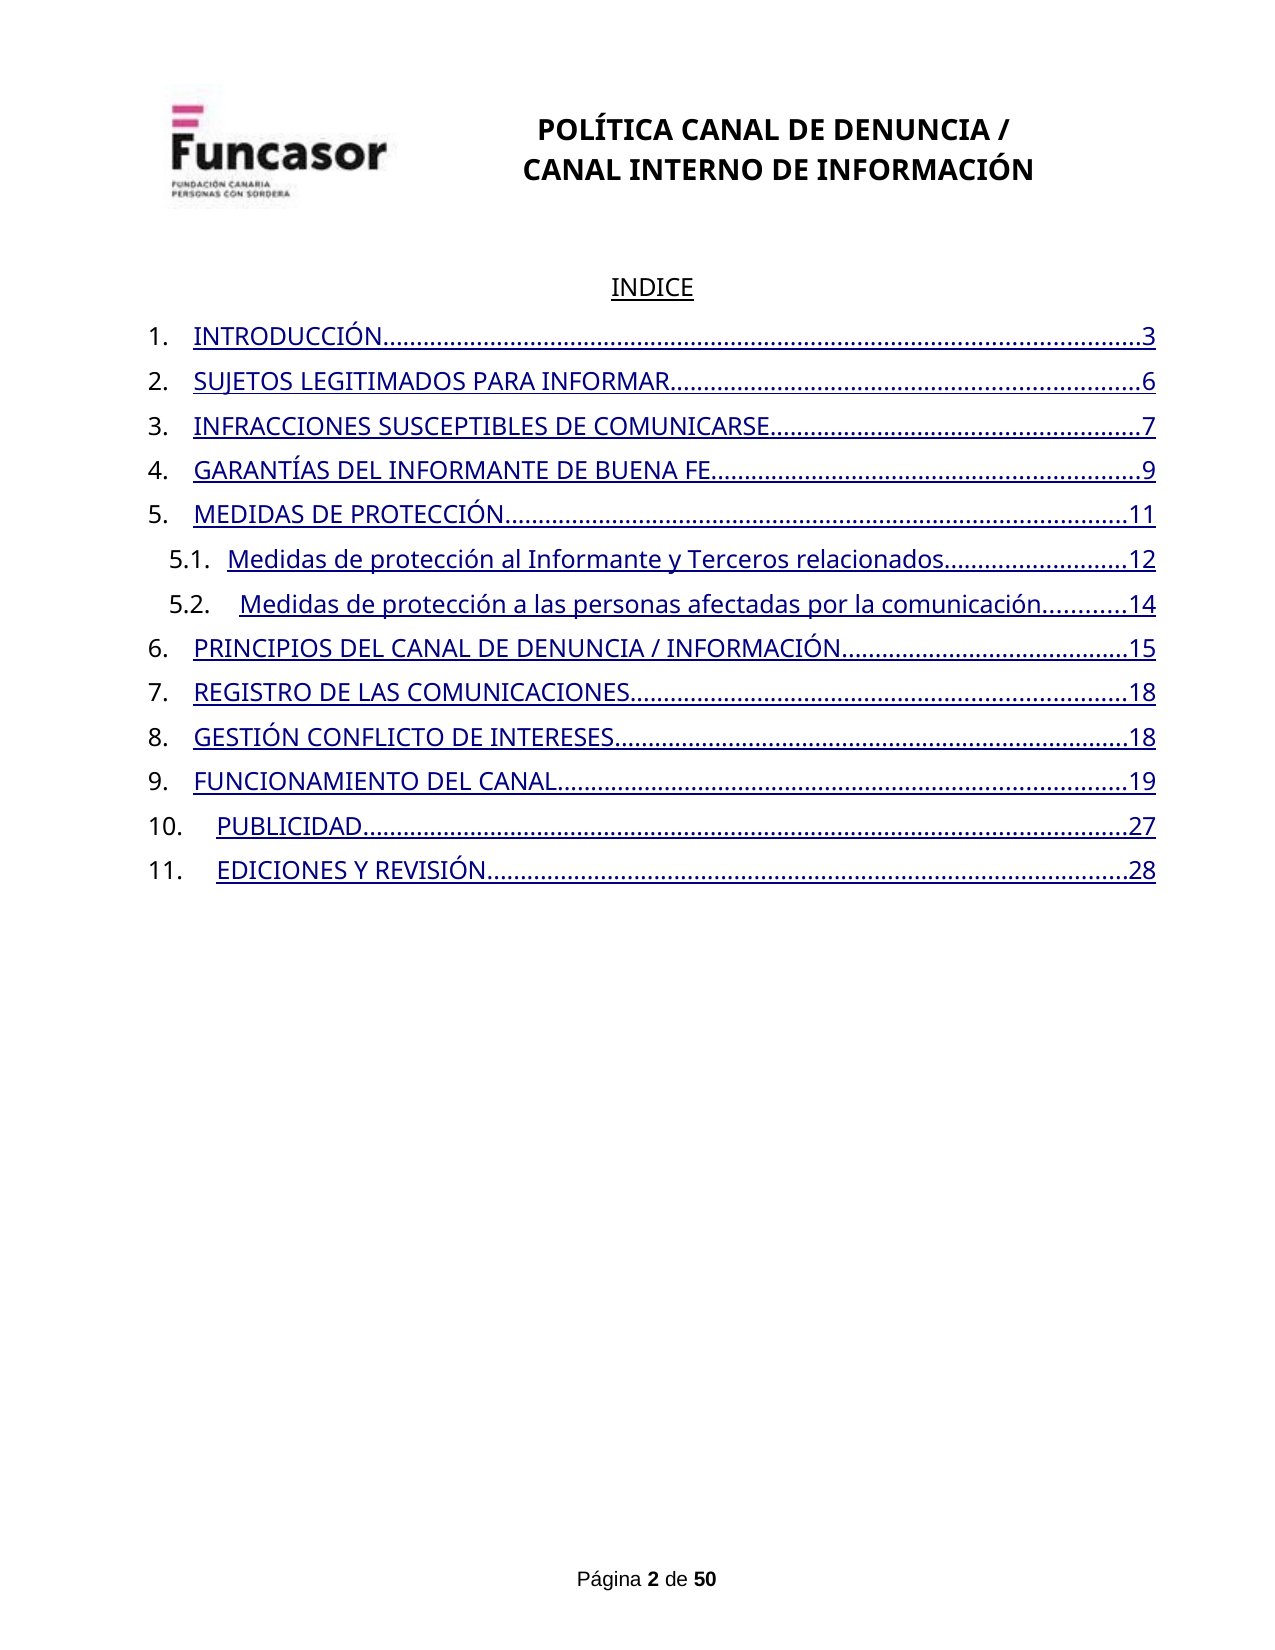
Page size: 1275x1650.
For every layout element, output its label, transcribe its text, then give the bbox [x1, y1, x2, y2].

list PRINCIPIOS DEL CANAL DE DENUNCIA / INFORMACIÓN 15 [148, 631, 1162, 665]
list SUJETOS LEGITIMADOS PARA INFORMAR 6 [148, 364, 1162, 398]
list REGISTRO DE LAS COMUNICACIONES 18 [148, 675, 1162, 709]
list MEDIDAS DE PROTECCIÓN 11 [148, 497, 1162, 531]
text INDICE [142, 270, 1162, 304]
list INFRACCIONES SUSCEPTIBLES DE COMUNICARSE 7 [148, 408, 1162, 442]
list GESTIÓN CONFLICTO DE INTERESES 18 [148, 719, 1162, 753]
list PUBLICIDAD 27 [148, 809, 1162, 843]
list GARANTÍAS DEL INFORMANTE DE BUENA FE 9 [148, 453, 1162, 487]
list Medidas de protección a las personas afectadas por la comunicación 14 [168, 586, 1162, 620]
list INTRODUCCIÓN 3 [148, 319, 1162, 353]
list FUNCIONAMIENTO DEL CANAL 19 [148, 764, 1162, 798]
list EDICIONES Y REVISIÓN 28 [148, 853, 1162, 887]
list Medidas de protección al Informante y Terceros relacionados 12 [168, 542, 1162, 576]
